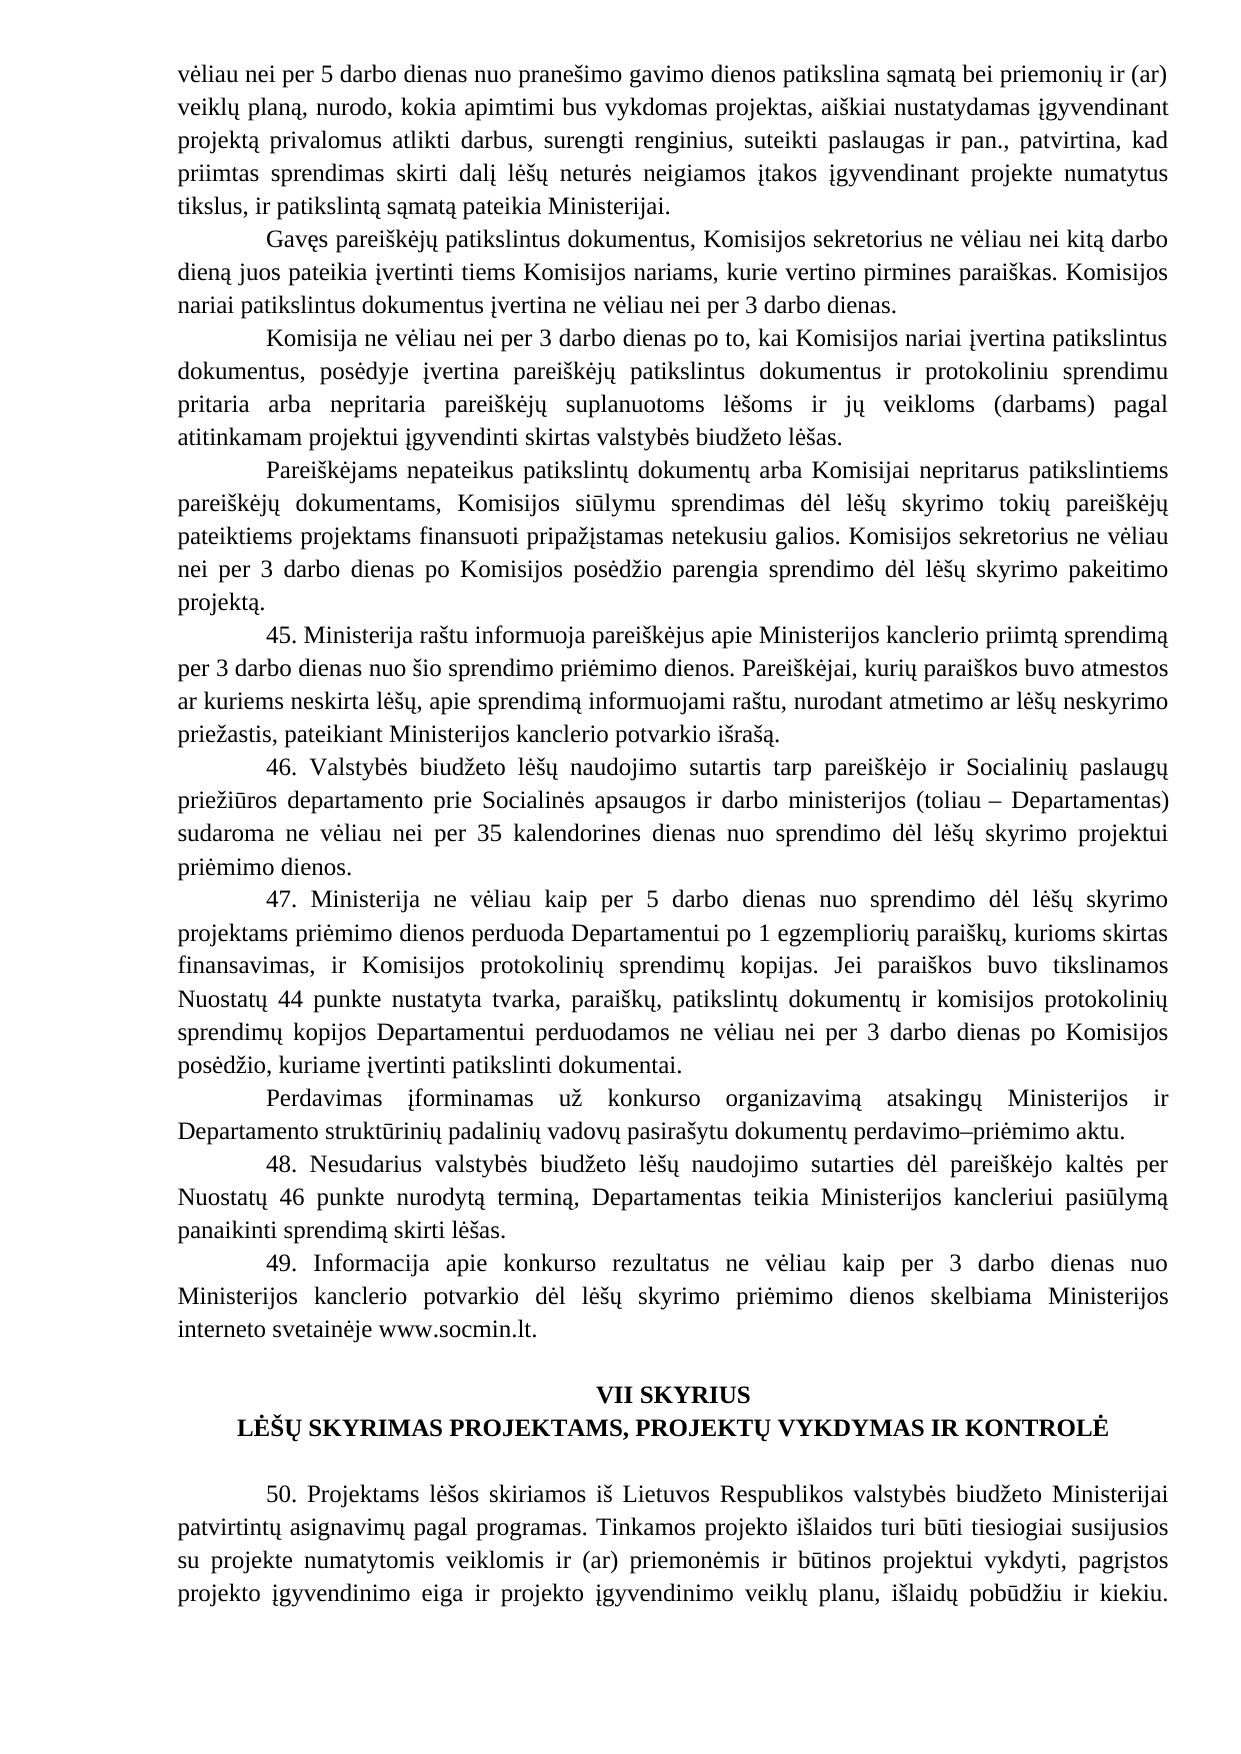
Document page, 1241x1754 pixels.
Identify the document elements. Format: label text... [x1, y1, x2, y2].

text 48. Nesudarius valstybės biudžeto lėšų naudojimo sutarties dėl pareiškėjo kaltės per Nuostatų 46 punkte nurodytą terminą, Departamentas teikia Ministerijos kancleriui pasiūlymą panaikinti sprendimą skirti lėšas. [177, 1149, 1169, 1243]
text Lėšų skyrimas projektams, projektų VYKDYMAS IR KONTROLĖ [177, 1413, 1169, 1442]
text Perdavimas įforminamas už konkurso organizavimą atsakingų Ministerijos ir Departamento struktūrinių padalinių vadovų pasirašytu dokumentų perdavimo–priėmimo aktu. [177, 1083, 1169, 1144]
text vėliau nei per 5 darbo dienas nuo pranešimo gavimo dienos patikslina sąmatą bei priemonių ir (ar) veiklų planą, nurodo, kokia apimtimi bus vykdomas projektas, aiškiai nustatydamas įgyvendinant projektą privalomus atlikti darbus, surengti renginius, suteikti paslaugas ir pan., patvirtina, kad priimtas sprendimas skirti dalį lėšų neturės neigiamos įtakos įgyvendinant projekte numatytus tikslus, ir patikslintą sąmatą pateikia Ministerijai. [177, 59, 1169, 220]
text 46. Valstybės biudžeto lėšų naudojimo sutartis tarp pareiškėjo ir Socialinių paslaugų priežiūros departamento prie Socialinės apsaugos ir darbo ministerijos (toliau – Departamentas) sudaroma ne vėliau nei per 35 kalendorines dienas nuo sprendimo dėl lėšų skyrimo projektui priėmimo dienos. [177, 752, 1169, 880]
text 49. Informacija apie konkurso rezultatus ne vėliau kaip per 3 darbo dienas nuo Ministerijos kanclerio potvarkio dėl lėšų skyrimo priėmimo dienos skelbiama Ministerijos interneto svetainėje www.socmin.lt. [177, 1248, 1169, 1343]
text 50. Projektams lėšos skiriamos iš Lietuvos Respublikos valstybės biudžeto Ministerijai patvirtintų asignavimų pagal programas. Tinkamos projekto išlaidos turi būti tiesiogiai susijusios su projekte numatytomis veiklomis ir (ar) priemonėmis ir būtinos projektui vykdyti, pagrįstos projekto įgyvendinimo eiga ir projekto įgyvendinimo veiklų planu, išlaidų pobūdžiu ir kiekiu. [177, 1479, 1169, 1607]
text Gavęs pareiškėjų patikslintus dokumentus, Komisijos sekretorius ne vėliau nei kitą darbo dieną juos pateikia įvertinti tiems Komisijos nariams, kurie vertino pirmines paraiškas. Komisijos nariai patikslintus dokumentus įvertina ne vėliau nei per 3 darbo dienas. [177, 224, 1169, 319]
text VII skyrius [177, 1380, 1169, 1409]
text 45. Ministerija raštu informuoja pareiškėjus apie Ministerijos kanclerio priimtą sprendimą per 3 darbo dienas nuo šio sprendimo priėmimo dienos. Pareiškėjai, kurių paraiškos buvo atmestos ar kuriems neskirta lėšų, apie sprendimą informuojami raštu, nurodant atmetimo ar lėšų neskyrimo priežastis, pateikiant Ministerijos kanclerio potvarkio išrašą. [177, 620, 1169, 748]
text Pareiškėjams nepateikus patikslintų dokumentų arba Komisijai nepritarus patikslintiems pareiškėjų dokumentams, Komisijos siūlymu sprendimas dėl lėšų skyrimo tokių pareiškėjų pateiktiems projektams finansuoti pripažįstamas netekusiu galios. Komisijos sekretorius ne vėliau nei per 3 darbo dienas po Komisijos posėdžio parengia sprendimo dėl lėšų skyrimo pakeitimo projektą. [177, 455, 1169, 616]
text Komisija ne vėliau nei per 3 darbo dienas po to, kai Komisijos nariai įvertina patikslintus dokumentus, posėdyje įvertina pareiškėjų patikslintus dokumentus ir protokoliniu sprendimu pritaria arba nepritaria pareiškėjų suplanuotoms lėšoms ir jų veikloms (darbams) pagal atitinkamam projektui įgyvendinti skirtas valstybės biudžeto lėšas. [177, 323, 1169, 451]
text 47. Ministerija ne vėliau kaip per 5 darbo dienas nuo sprendimo dėl lėšų skyrimo projektams priėmimo dienos perduoda Departamentui po 1 egzempliorių paraiškų, kurioms skirtas finansavimas, ir Komisijos protokolinių sprendimų kopijas. Jei paraiškos buvo tikslinamos Nuostatų 44 punkte nustatyta tvarka, paraiškų, patikslintų dokumentų ir komisijos protokolinių sprendimų kopijos Departamentui perduodamos ne vėliau nei per 3 darbo dienas po Komisijos posėdžio, kuriame įvertinti patikslinti dokumentai. [177, 884, 1169, 1078]
